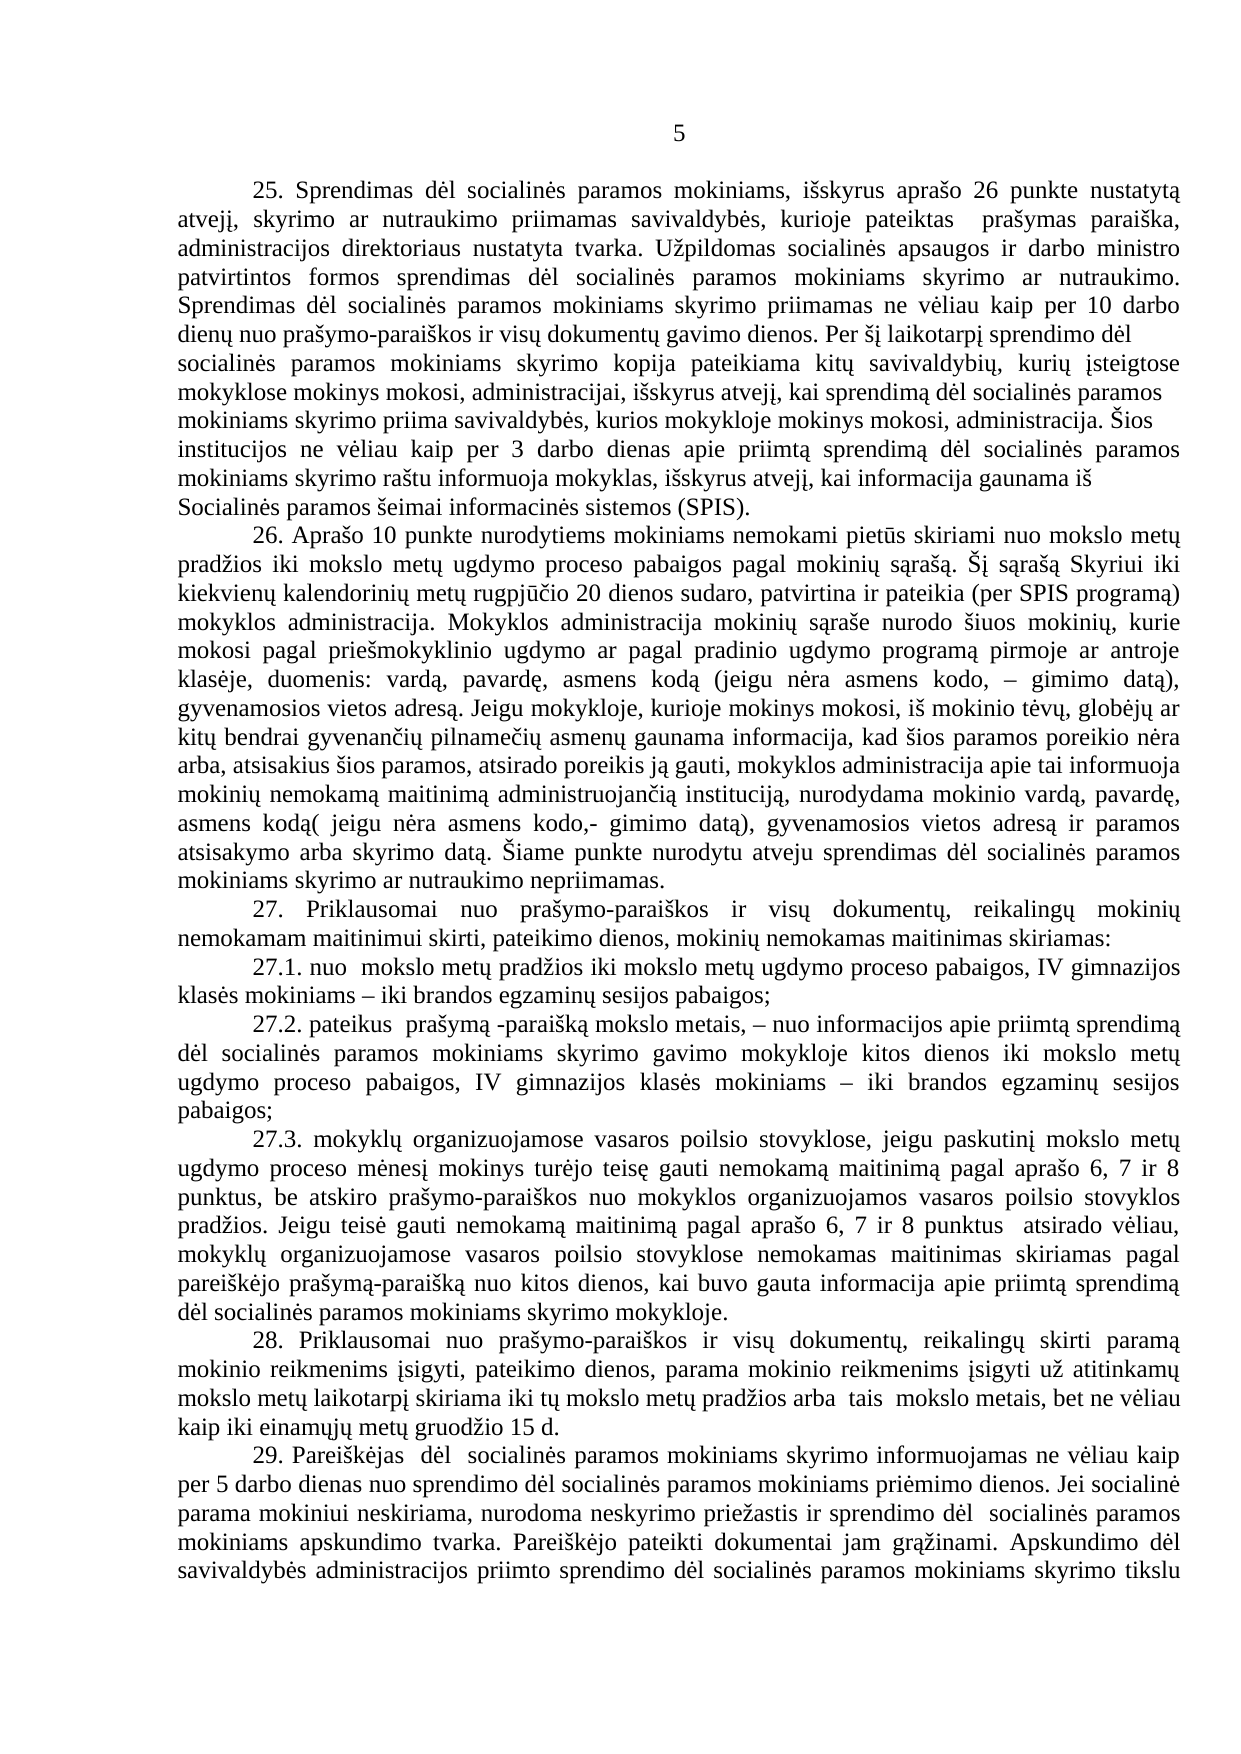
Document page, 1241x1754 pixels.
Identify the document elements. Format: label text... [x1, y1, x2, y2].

text 28. Priklausomai nuo prašymo-paraiškos ir visų dokumentų, reikalingų skirti paramą mokinio reikmenims įsigyti, pateikimo dienos, parama mokinio reikmenims įsigyti už atitinkamų mokslo metų laikotarpį skiriama iki tų mokslo metų pradžios arba tais mokslo metais, bet ne vėliau kaip iki einamųjų metų gruodžio 15 d. [177, 1326, 1181, 1441]
text Socialinės paramos šeimai informacinės sistemos (SPIS). [177, 492, 1181, 521]
text 27.2. pateikus prašymą -paraišką mokslo metais, – nuo informacijos apie priimtą sprendimą dėl socialinės paramos mokiniams skyrimo gavimo mokykloje kitos dienos iki mokslo metų ugdymo proceso pabaigos, IV gimnazijos klasės mokiniams – iki brandos egzaminų sesijos pabaigos; [177, 1009, 1181, 1124]
text 27. Priklausomai nuo prašymo-paraiškos ir visų dokumentų, reikalingų mokinių nemokamam maitinimui skirti, pateikimo dienos, mokinių nemokamas maitinimas skiriamas: [177, 894, 1181, 952]
text 29. Pareiškėjas dėl socialinės paramos mokiniams skyrimo informuojamas ne vėliau kaip per 5 darbo dienas nuo sprendimo dėl socialinės paramos mokiniams priėmimo dienos. Jei socialinė parama mokiniui neskiriama, nurodoma neskyrimo priežastis ir sprendimo dėl socialinės paramos mokiniams apskundimo tvarka. Pareiškėjo pateikti dokumentai jam grąžinami. Apskundimo dėl savivaldybės administracijos priimto sprendimo dėl socialinės paramos mokiniams skyrimo tikslu [177, 1441, 1181, 1584]
text socialinės paramos mokiniams skyrimo kopija pateikiama kitų savivaldybių, kurių įsteigtose mokyklose mokinys mokosi, administracijai, išskyrus atvejį, kai sprendimą dėl socialinės paramos [177, 348, 1181, 406]
text 27.3. mokyklų organizuojamose vasaros poilsio stovyklose, jeigu paskutinį mokslo metų ugdymo proceso mėnesį mokinys turėjo teisę gauti nemokamą maitinimą pagal aprašo 6, 7 ir 8 punktus, be atskiro prašymo-paraiškos nuo mokyklos organizuojamos vasaros poilsio stovyklos pradžios. Jeigu teisė gauti nemokamą maitinimą pagal aprašo 6, 7 ir 8 punktus atsirado vėliau, mokyklų organizuojamose vasaros poilsio stovyklose nemokamas maitinimas skiriamas pagal pareiškėjo prašymą-paraišką nuo kitos dienos, kai buvo gauta informacija apie priimtą sprendimą dėl socialinės paramos mokiniams skyrimo mokykloje. [177, 1124, 1181, 1326]
text 26. Aprašo 10 punkte nurodytiems mokiniams nemokami pietūs skiriami nuo mokslo metų pradžios iki mokslo metų ugdymo proceso pabaigos pagal mokinių sąrašą. Šį sąrašą Skyriui iki kiekvienų kalendorinių metų rugpjūčio 20 dienos sudaro, patvirtina ir pateikia (per SPIS programą) mokyklos administracija. Mokyklos administracija mokinių sąraše nurodo šiuos mokinių, kurie mokosi pagal priešmokyklinio ugdymo ar pagal pradinio ugdymo programą pirmoje ar antroje klasėje, duomenis: vardą, pavardę, asmens kodą (jeigu nėra asmens kodo, – gimimo datą), gyvenamosios vietos adresą. Jeigu mokykloje, kurioje mokinys mokosi, iš mokinio tėvų, globėjų ar kitų bendrai gyvenančių pilnamečių asmenų gaunama informacija, kad šios paramos poreikio nėra arba, atsisakius šios paramos, atsirado poreikis ją gauti, mokyklos administracija apie tai informuoja mokinių nemokamą maitinimą administruojančią instituciją, nurodydama mokinio vardą, pavardę, asmens kodą( jeigu nėra asmens kodo,- gimimo datą), gyvenamosios vietos adresą ir paramos atsisakymo arba skyrimo datą. Šiame punkte nurodytu atveju sprendimas dėl socialinės paramos mokiniams skyrimo ar nutraukimo nepriimamas. [177, 521, 1181, 894]
text 27.1. nuo mokslo metų pradžios iki mokslo metų ugdymo proceso pabaigos, IV gimnazijos klasės mokiniams – iki brandos egzaminų sesijos pabaigos; [177, 952, 1181, 1009]
text mokiniams skyrimo priima savivaldybės, kurios mokykloje mokinys mokosi, administracija. Šios [177, 406, 1181, 434]
text 25. Sprendimas dėl socialinės paramos mokiniams, išskyrus aprašo 26 punkte nustatytą atvejį, skyrimo ar nutraukimo priimamas savivaldybės, kurioje pateiktas prašymas paraiška, administracijos direktoriaus nustatyta tvarka. Užpildomas socialinės apsaugos ir darbo ministro patvirtintos formos sprendimas dėl socialinės paramos mokiniams skyrimo ar nutraukimo. Sprendimas dėl socialinės paramos mokiniams skyrimo priimamas ne vėliau kaip per 10 darbo dienų nuo prašymo-paraiškos ir visų dokumentų gavimo dienos. Per šį laikotarpį sprendimo dėl [177, 176, 1181, 348]
text institucijos ne vėliau kaip per 3 darbo dienas apie priimtą sprendimą dėl socialinės paramos mokiniams skyrimo raštu informuoja mokyklas, išskyrus atvejį, kai informacija gaunama iš [177, 434, 1181, 492]
